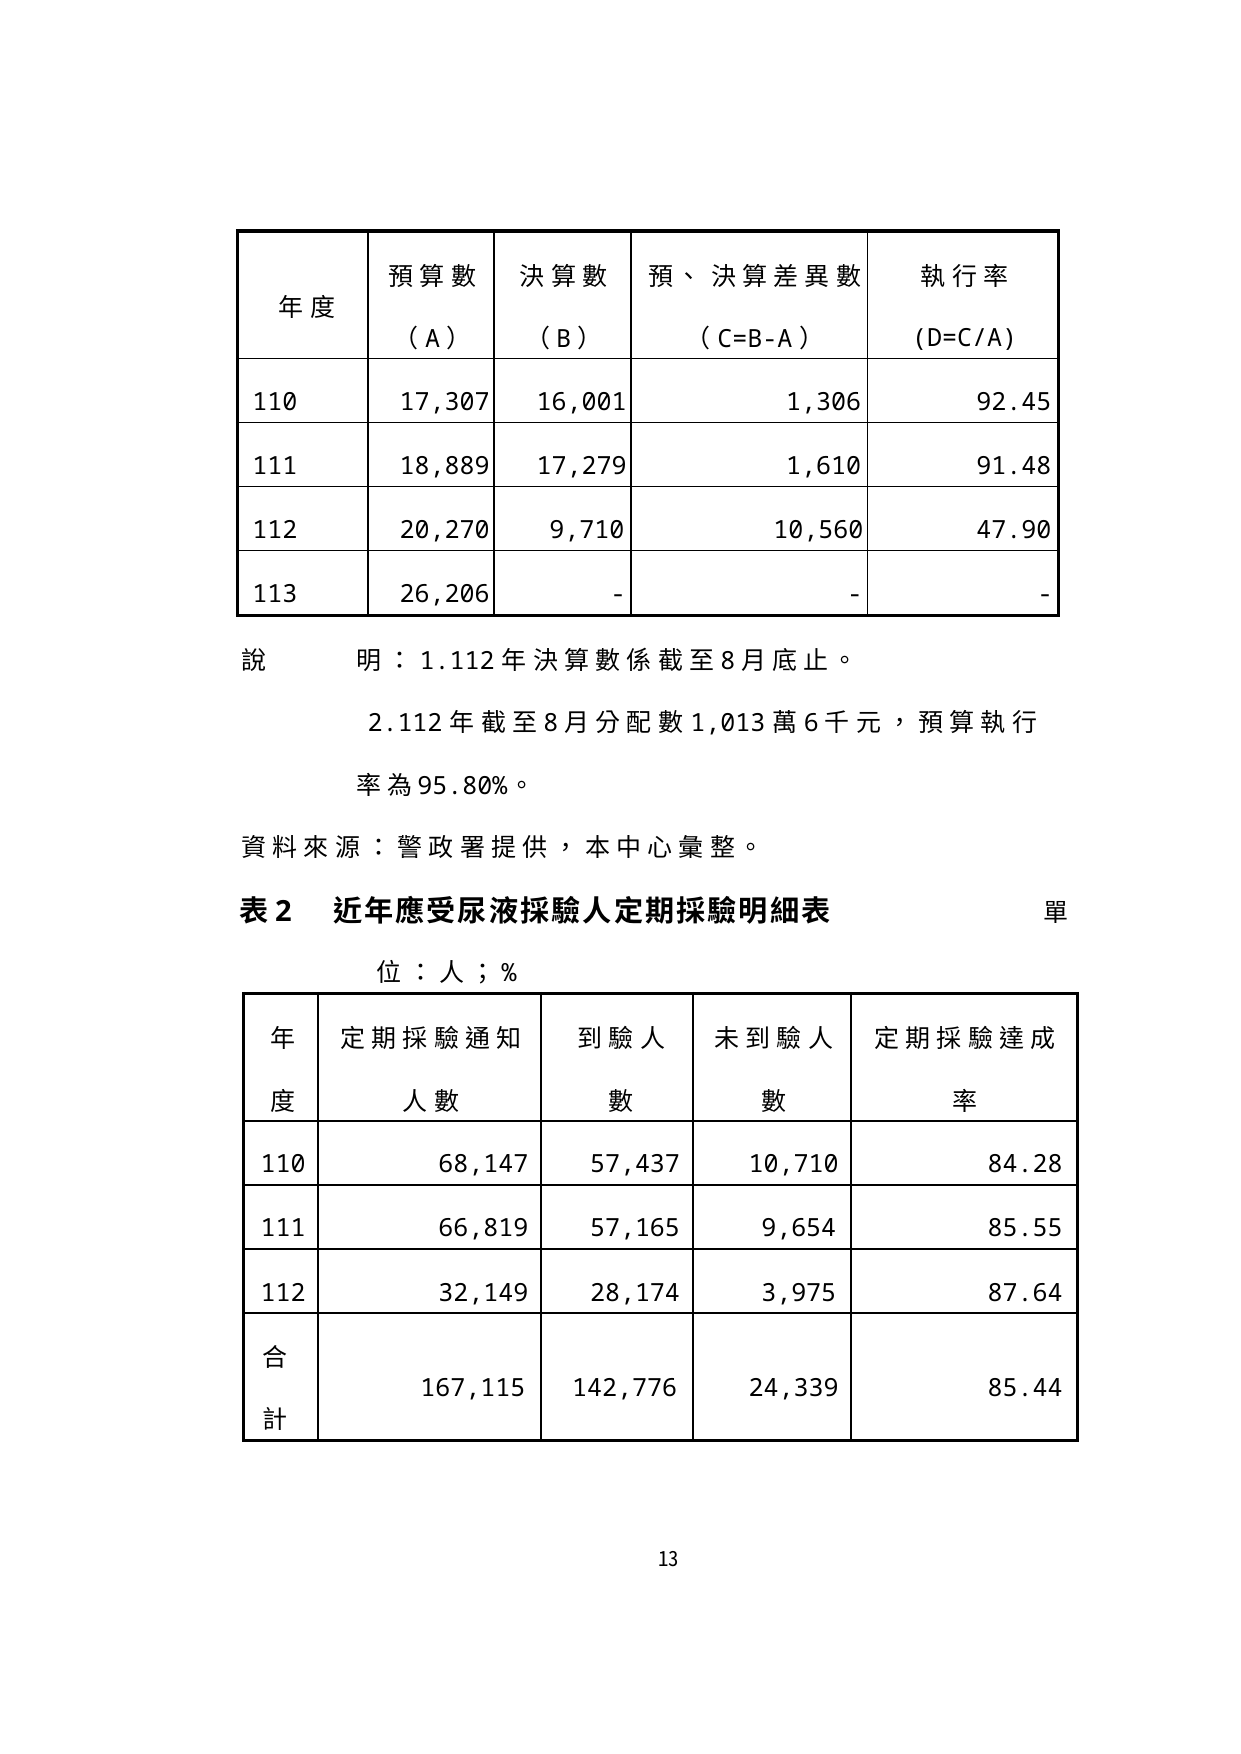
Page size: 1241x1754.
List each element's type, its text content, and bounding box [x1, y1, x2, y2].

table_cell 20,270 [369, 487, 493, 549]
table_cell 142,776 [542, 1314, 692, 1439]
table_cell 26,206 [369, 551, 493, 614]
table_cell 66,819 [319, 1186, 540, 1248]
table_header 預、決算差異數 （C=B-A） [632, 233, 867, 357]
table_cell 47.90 [868, 487, 1057, 549]
table_cell 3,975 [694, 1250, 850, 1312]
table_cell 10,560 [632, 487, 867, 549]
table_cell 167,115 [319, 1314, 540, 1439]
table_cell 112 [245, 1250, 317, 1312]
table_header 定期採驗達成率 [852, 995, 1076, 1120]
table_cell 110 [239, 359, 367, 421]
table_cell 1,610 [632, 423, 867, 486]
table_cell 9,654 [694, 1186, 850, 1248]
table_cell 111 [245, 1186, 317, 1248]
text 說 明：1.112年決算數係截至8月底止。 [234, 617, 1061, 679]
table_cell 10,710 [694, 1122, 850, 1184]
table_cell 32,149 [319, 1250, 540, 1312]
table_cell 28,174 [542, 1250, 692, 1312]
table_cell 16,001 [495, 359, 630, 421]
table_cell 68,147 [319, 1122, 540, 1184]
table_cell 85.44 [852, 1314, 1076, 1439]
table_cell 1,306 [632, 359, 867, 421]
table_header 年度 [245, 995, 317, 1120]
table_header 決算數（B） [495, 233, 630, 357]
table_cell 17,307 [369, 359, 493, 421]
text 資料來源：警政署提供，本中心彙整。 [234, 804, 1061, 867]
table_cell 85.55 [852, 1186, 1076, 1248]
table_cell 9,710 [495, 487, 630, 549]
table_cell 110 [245, 1122, 317, 1184]
table_header 定期採驗通知人數 [319, 995, 540, 1120]
table_cell 87.64 [852, 1250, 1076, 1312]
table_cell 18,889 [369, 423, 493, 486]
table_header 執行率 (D=C/A) [868, 233, 1057, 357]
table_cell 17,279 [495, 423, 630, 486]
table_cell 91.48 [868, 423, 1057, 486]
table_cell 84.28 [852, 1122, 1076, 1184]
table_cell - [868, 551, 1057, 614]
table_header 年度 [239, 233, 367, 357]
table_header 到驗人數 [542, 995, 692, 1120]
text 表2 近年應受尿液採驗人定期採驗明細表 單位：人；% [231, 867, 1102, 992]
table_cell 113 [239, 551, 367, 614]
table_header 未到驗人數 [694, 995, 850, 1120]
table_cell 合計 [245, 1314, 317, 1439]
table_cell 24,339 [694, 1314, 850, 1439]
table_cell - [495, 551, 630, 614]
table_cell 57,437 [542, 1122, 692, 1184]
table_cell 92.45 [868, 359, 1057, 421]
table_cell 111 [239, 423, 367, 486]
table_cell - [632, 551, 867, 614]
table_cell 57,165 [542, 1186, 692, 1248]
table_header 預算數（A） [369, 233, 493, 357]
text 2.112年截至8月分配數1,013萬6千元，預算執行率為95.80%。 [343, 679, 1061, 804]
table_cell 112 [239, 487, 367, 549]
